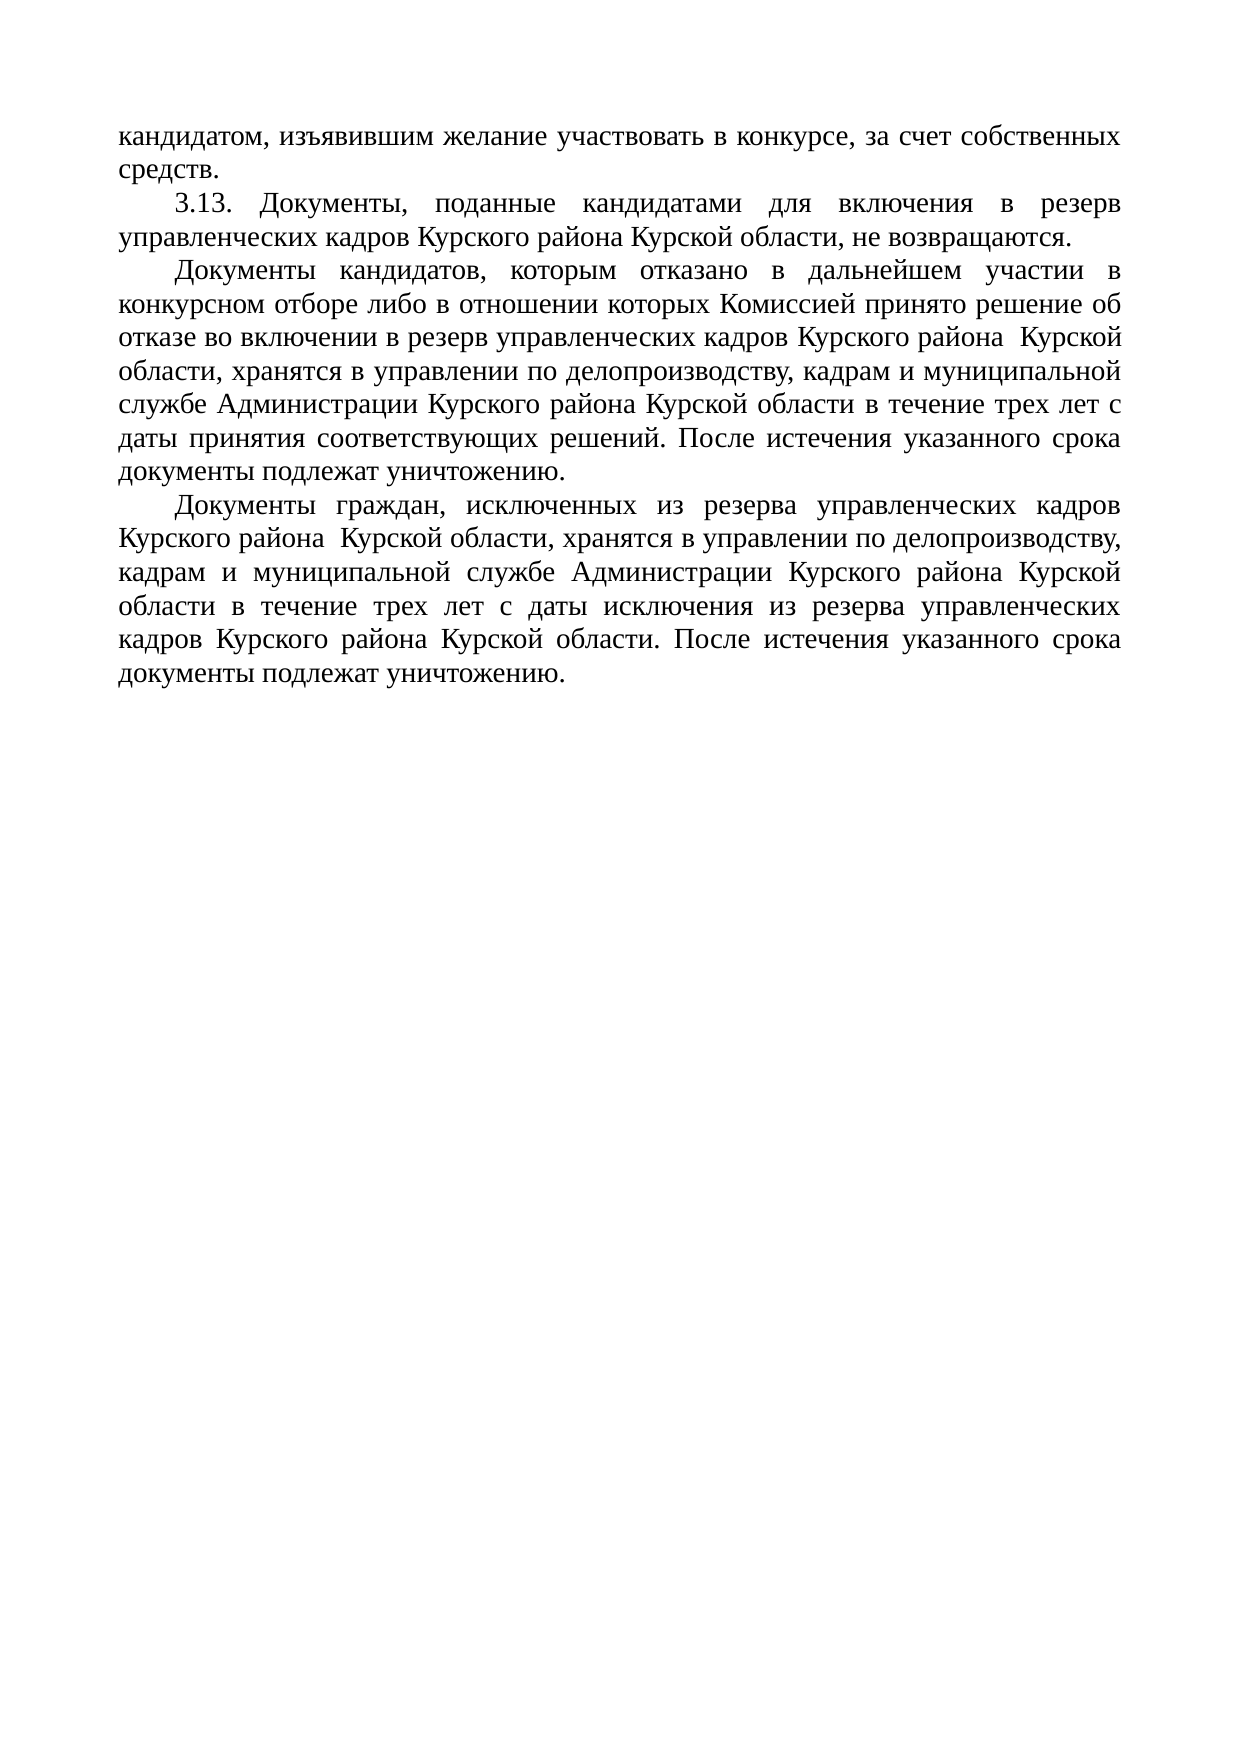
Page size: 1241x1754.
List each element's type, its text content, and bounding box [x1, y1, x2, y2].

text кандидатом, изъявившим желание участвовать в конкурсе, за счет собственных средств. [118, 118, 1122, 185]
text Документы кандидатов, которым отказано в дальнейшем участии в конкурсном отборе либо в отношении которых Комиссией принято решение об отказе во включении в резерв управленческих кадров Курского района Курской области, хранятся в управлении по делопроизводству, кадрам и муниципальной службе Администрации Курского района Курской области в течение трех лет с даты принятия соответствующих решений. После истечения указанного срока документы подлежат уничтожению. [118, 252, 1122, 487]
text Документы граждан, исключенных из резерва управленческих кадров Курского района Курской области, хранятся в управлении по делопроизводству, кадрам и муниципальной службе Администрации Курского района Курской области в течение трех лет с даты исключения из резерва управленческих кадров Курского района Курской области. После истечения указанного срока документы подлежат уничтожению. [118, 487, 1122, 688]
text 3.13. Документы, поданные кандидатами для включения в резерв управленческих кадров Курского района Курской области, не возвращаются. [118, 185, 1122, 252]
